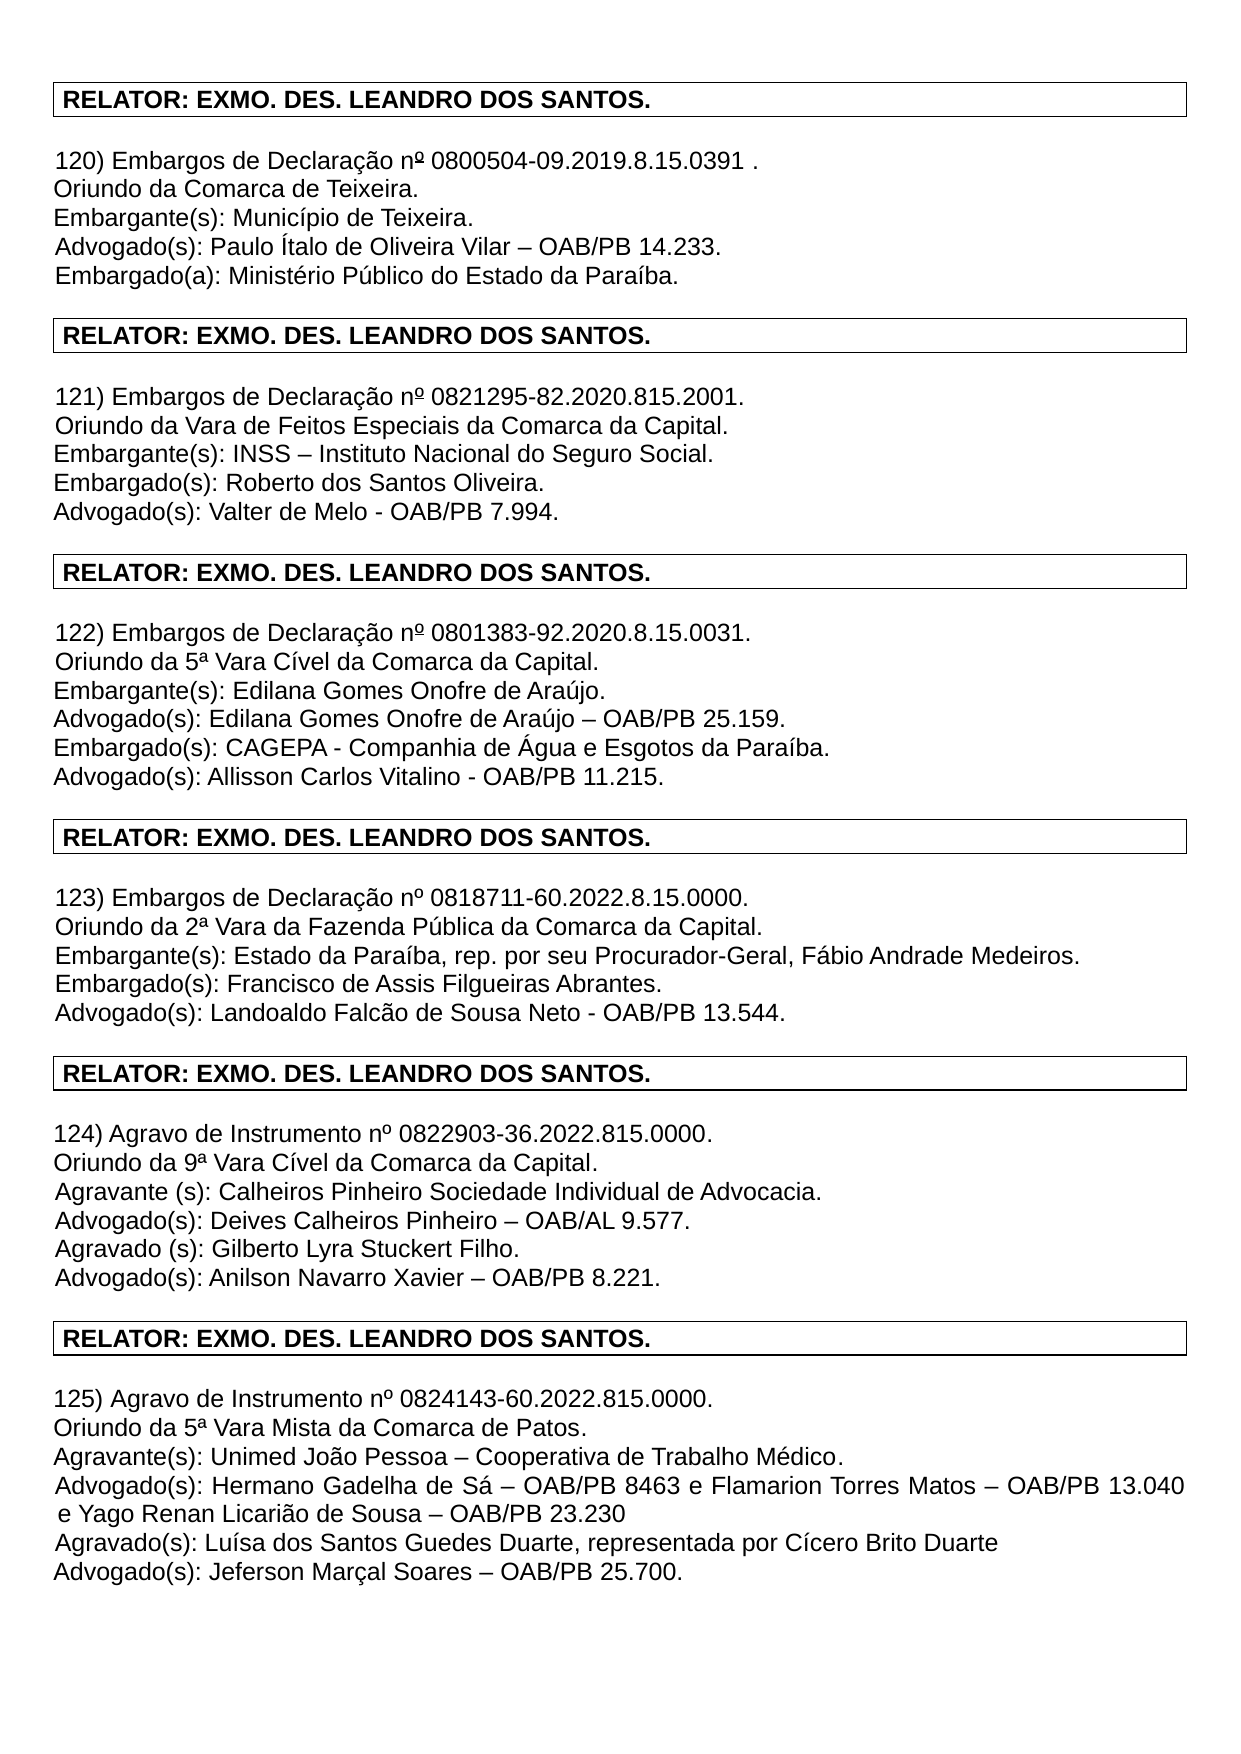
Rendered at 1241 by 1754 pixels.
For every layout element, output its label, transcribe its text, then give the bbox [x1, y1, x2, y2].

text 123) Embargos de Declaração nº 0818711-60.2022.8.15.0000. [54, 883, 1187, 912]
text RELATOR: EXMO. DES. LEANDRO DOS SANTOS. [54, 83, 1186, 116]
text Advogado(s): Deives Calheiros Pinheiro – OAB/AL 9.577. [54, 1206, 1187, 1234]
text Embargado(s): CAGEPA - Companhia de Água e Esgotos da Paraíba. [53, 733, 1187, 762]
text Agravado(s): Luísa dos Santos Guedes Duarte, representada por Cícero Brito Duarte [54, 1528, 1187, 1557]
text Advogado(s): Paulo Ítalo de Oliveira Vilar – OAB/PB 14.233. [54, 232, 1187, 261]
text Advogado(s): Hermano Gadelha de Sá – OAB/PB 8463 e Flamarion Torres Matos – OAB/PB 13.040 e Yago Renan Licarião de Sousa – OAB/PB 23.230 [54, 1471, 1187, 1528]
text Agravante (s): Calheiros Pinheiro Sociedade Individual de Advocacia. [54, 1177, 1187, 1206]
text Oriundo da 5ª Vara Cível da Comarca da Capital. [54, 647, 1187, 676]
text Oriundo da 9ª Vara Cível da Comarca da Capital. [53, 1148, 1187, 1177]
text Embargante(s): Estado da Paraíba, rep. por seu Procurador-Geral, Fábio Andrade Medeiros. [54, 941, 1187, 969]
text RELATOR: EXMO. DES. LEANDRO DOS SANTOS. [54, 1057, 1186, 1089]
text 121) Embargos de Declaração nº 0821295-82.2020.815.2001. [54, 382, 1187, 411]
text RELATOR: EXMO. DES. LEANDRO DOS SANTOS. [54, 820, 1186, 853]
text Advogado(s): Valter de Melo - OAB/PB 7.994. [53, 497, 1187, 526]
text Oriundo da Comarca de Teixeira. [53, 174, 1187, 203]
text Embargante(s): Município de Teixeira. [53, 203, 1187, 232]
text Embargado(s): Francisco de Assis Filgueiras Abrantes. [54, 969, 1187, 998]
text 120) Embargos de Declaração nº 0800504-09.2019.8.15.0391 . [54, 146, 1187, 174]
text Advogado(s): Edilana Gomes Onofre de Araújo – OAB/PB 25.159. [53, 704, 1187, 733]
text Advogado(s): Anilson Navarro Xavier – OAB/PB 8.221. [54, 1263, 1187, 1292]
text Embargante(s): Edilana Gomes Onofre de Araújo. [53, 676, 1187, 704]
text Advogado(s): Jeferson Marçal Soares – OAB/PB 25.700. [53, 1557, 1187, 1586]
text RELATOR: EXMO. DES. LEANDRO DOS SANTOS. [54, 1322, 1186, 1354]
text Embargado(s): Roberto dos Santos Oliveira. [53, 468, 1187, 497]
text Oriundo da 5ª Vara Mista da Comarca de Patos. [53, 1413, 1187, 1442]
text Advogado(s): Landoaldo Falcão de Sousa Neto - OAB/PB 13.544. [54, 998, 1187, 1027]
text Embargante(s): INSS – Instituto Nacional do Seguro Social. [53, 439, 1187, 468]
text Oriundo da Vara de Feitos Especiais da Comarca da Capital. [54, 411, 1187, 439]
text Agravante(s): Unimed João Pessoa – Cooperativa de Trabalho Médico. [53, 1442, 1187, 1471]
text Agravado (s): Gilberto Lyra Stuckert Filho. [54, 1234, 1187, 1263]
text 125) Agravo de Instrumento nº 0824143-60.2022.815.0000. [53, 1384, 1187, 1413]
text 122) Embargos de Declaração nº 0801383-92.2020.8.15.0031. [54, 618, 1187, 647]
text RELATOR: EXMO. DES. LEANDRO DOS SANTOS. [54, 319, 1186, 352]
text Advogado(s): Allisson Carlos Vitalino - OAB/PB 11.215. [53, 762, 1187, 791]
text 124) Agravo de Instrumento nº 0822903-36.2022.815.0000. [53, 1119, 1187, 1148]
text RELATOR: EXMO. DES. LEANDRO DOS SANTOS. [54, 555, 1186, 588]
text Oriundo da 2ª Vara da Fazenda Pública da Comarca da Capital. [54, 912, 1187, 941]
text Embargado(a): Ministério Público do Estado da Paraíba. [54, 261, 1187, 289]
